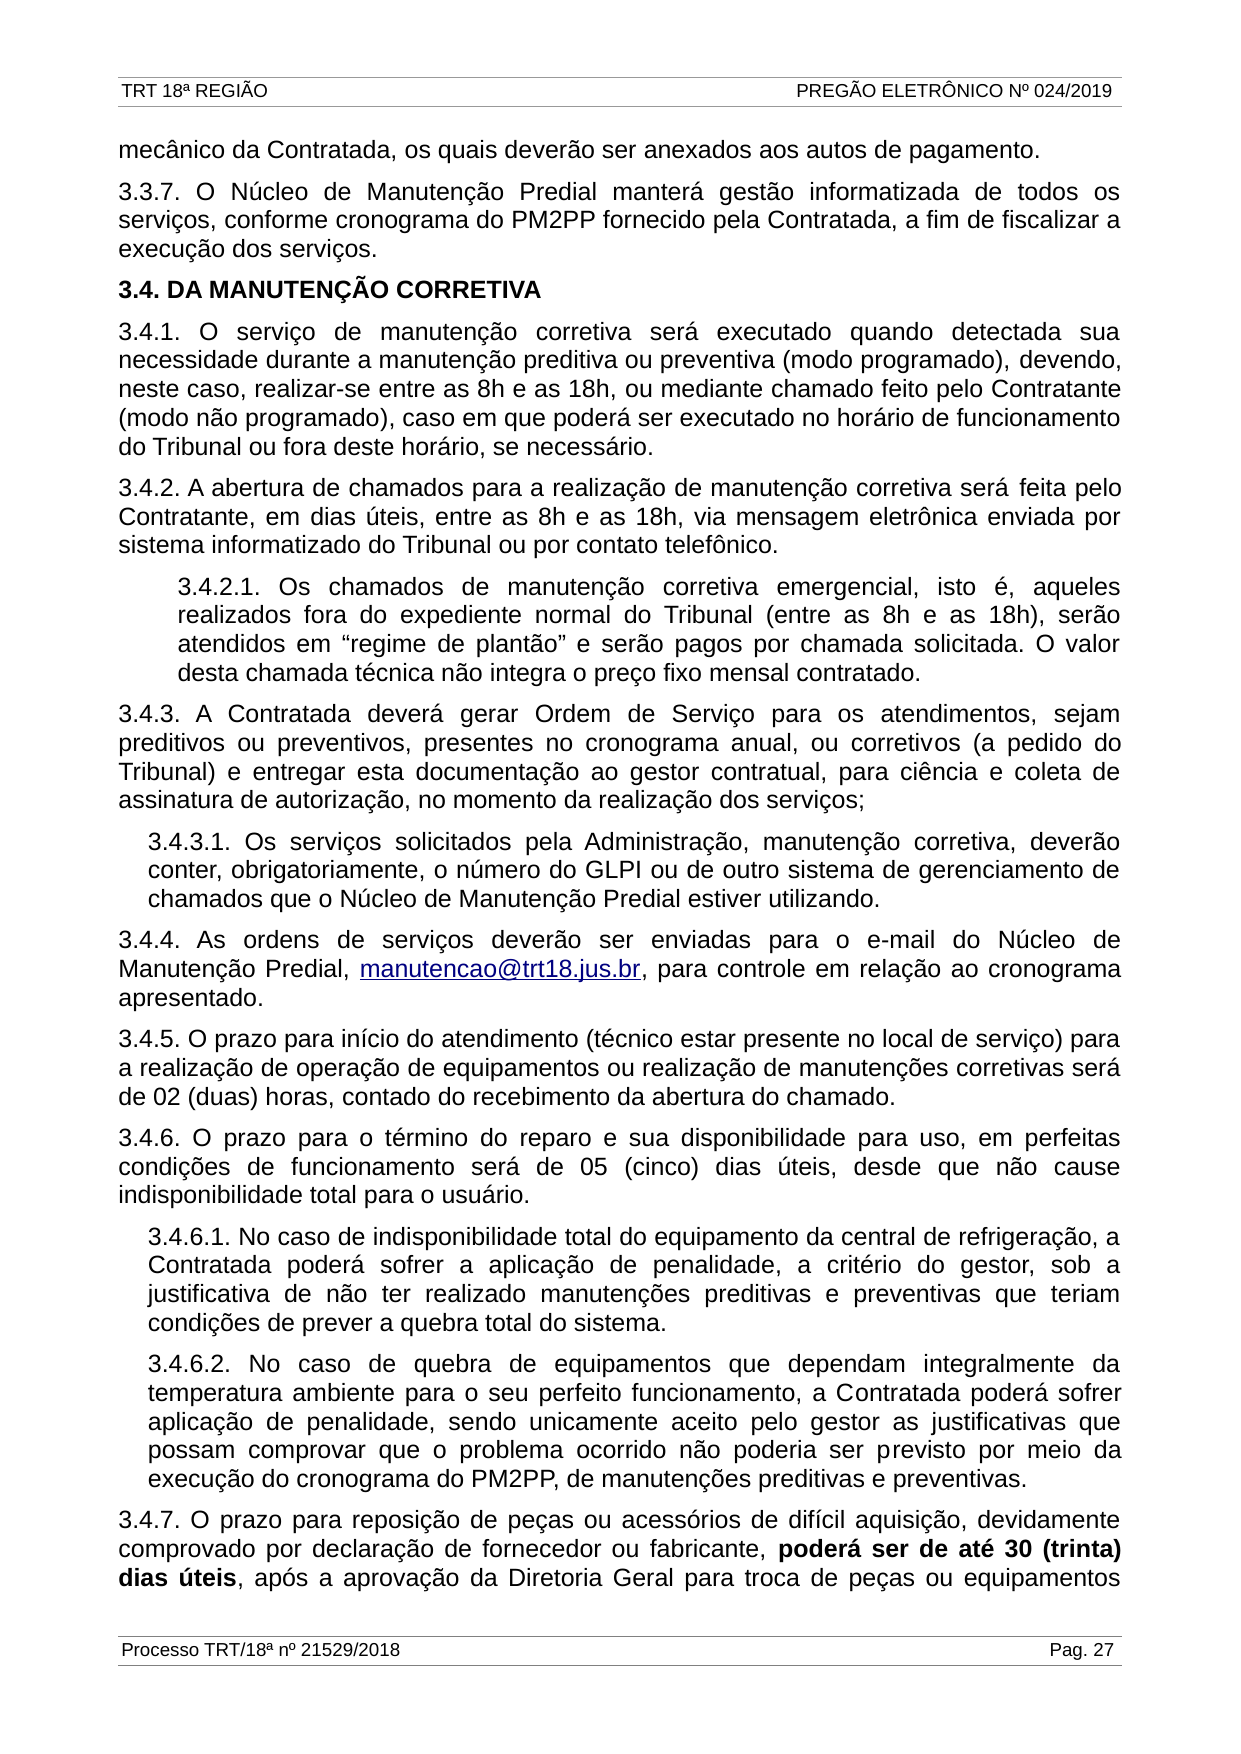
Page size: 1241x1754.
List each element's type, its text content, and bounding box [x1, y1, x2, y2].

text 3.4.3. A Contratada deverá gerar Ordem de Serviço para os atendimentos, sejam preditivos ou preventivos, presentes no cronograma anual, ou corretivos (a pedido do Tribunal) e entregar esta documentação ao gestor contratual, para ciência e coleta de assinatura de autorização, no momento da realização dos serviços; [118, 699, 1122, 814]
text 3.4.6.1. No caso de indisponibilidade total do equipamento da central de refrigeração, a Contratada poderá sofrer a aplicação de penalidade, a critério do gestor, sob a justificativa de não ter realizado manutenções preditivas e preventivas que teriam condições de prever a quebra total do sistema. [148, 1222, 1122, 1337]
text 3.4. DA MANUTENÇÃO CORRETIVA [118, 276, 1122, 304]
text 3.4.2. A abertura de chamados para a realização de manutenção corretiva será feita pelo Contratante, em dias úteis, entre as 8h e as 18h, via mensagem eletrônica enviada por sistema informatizado do Tribunal ou por contato telefônico. [118, 473, 1122, 559]
text 3.4.6.2. No caso de quebra de equipamentos que dependam integralmente da temperatura ambiente para o seu perfeito funcionamento, a Contratada poderá sofrer aplicação de penalidade, sendo unicamente aceito pelo gestor as justificativas que possam comprovar que o problema ocorrido não poderia ser previsto por meio da execução do cronograma do PM2PP, de manutenções preditivas e preventivas. [148, 1349, 1122, 1493]
text 3.4.3.1. Os serviços solicitados pela Administração, manutenção corretiva, deverão conter, obrigatoriamente, o número do GLPI ou de outro sistema de gerenciamento de chamados que o Núcleo de Manutenção Predial estiver utilizando. [148, 827, 1122, 913]
text 3.4.1. O serviço de manutenção corretiva será executado quando detectada sua necessidade durante a manutenção preditiva ou preventiva (modo programado), devendo, neste caso, realizar-se entre as 8h e as 18h, ou mediante chamado feito pelo Contratante (modo não programado), caso em que poderá ser executado no horário de funcionamento do Tribunal ou fora deste horário, se necessário. [118, 317, 1122, 461]
text 3.4.2.1. Os chamados de manutenção corretiva emergencial, isto é, aqueles realizados fora do expediente normal do Tribunal (entre as 8h e as 18h), serão atendidos em “regime de plantão” e serão pagos por chamada solicitada. O valor desta chamada técnica não integra o preço fixo mensal contratado. [177, 572, 1122, 687]
text 3.3.7. O Núcleo de Manutenção Predial manterá gestão informatizada de todos os serviços, conforme cronograma do PM2PP fornecido pela Contratada, a fim de fiscalizar a execução dos serviços. [118, 177, 1122, 263]
text 3.4.4. As ordens de serviços deverão ser enviadas para o e-mail do Núcleo de Manutenção Predial, manutencao@trt18.jus.br, para controle em relação ao cronograma apresentado. [118, 926, 1122, 1012]
text 3.4.5. O prazo para início do atendimento (técnico estar presente no local de serviço) para a realização de operação de equipamentos ou realização de manutenções corretivas será de 02 (duas) horas, contado do recebimento da abertura do chamado. [118, 1024, 1122, 1111]
text mecânico da Contratada, os quais deverão ser anexados aos autos de pagamento. [118, 136, 1122, 164]
text 3.4.6. O prazo para o término do reparo e sua disponibilidade para uso, em perfeitas condições de funcionamento será de 05 (cinco) dias úteis, desde que não cause indisponibilidade total para o usuário. [118, 1123, 1122, 1209]
text 3.4.7. O prazo para reposição de peças ou acessórios de difícil aquisição, devidamente comprovado por declaração de fornecedor ou fabricante, poderá ser de até 30 (trinta) dias úteis, após a aprovação da Diretoria Geral para troca de peças ou equipamentos [118, 1506, 1122, 1592]
